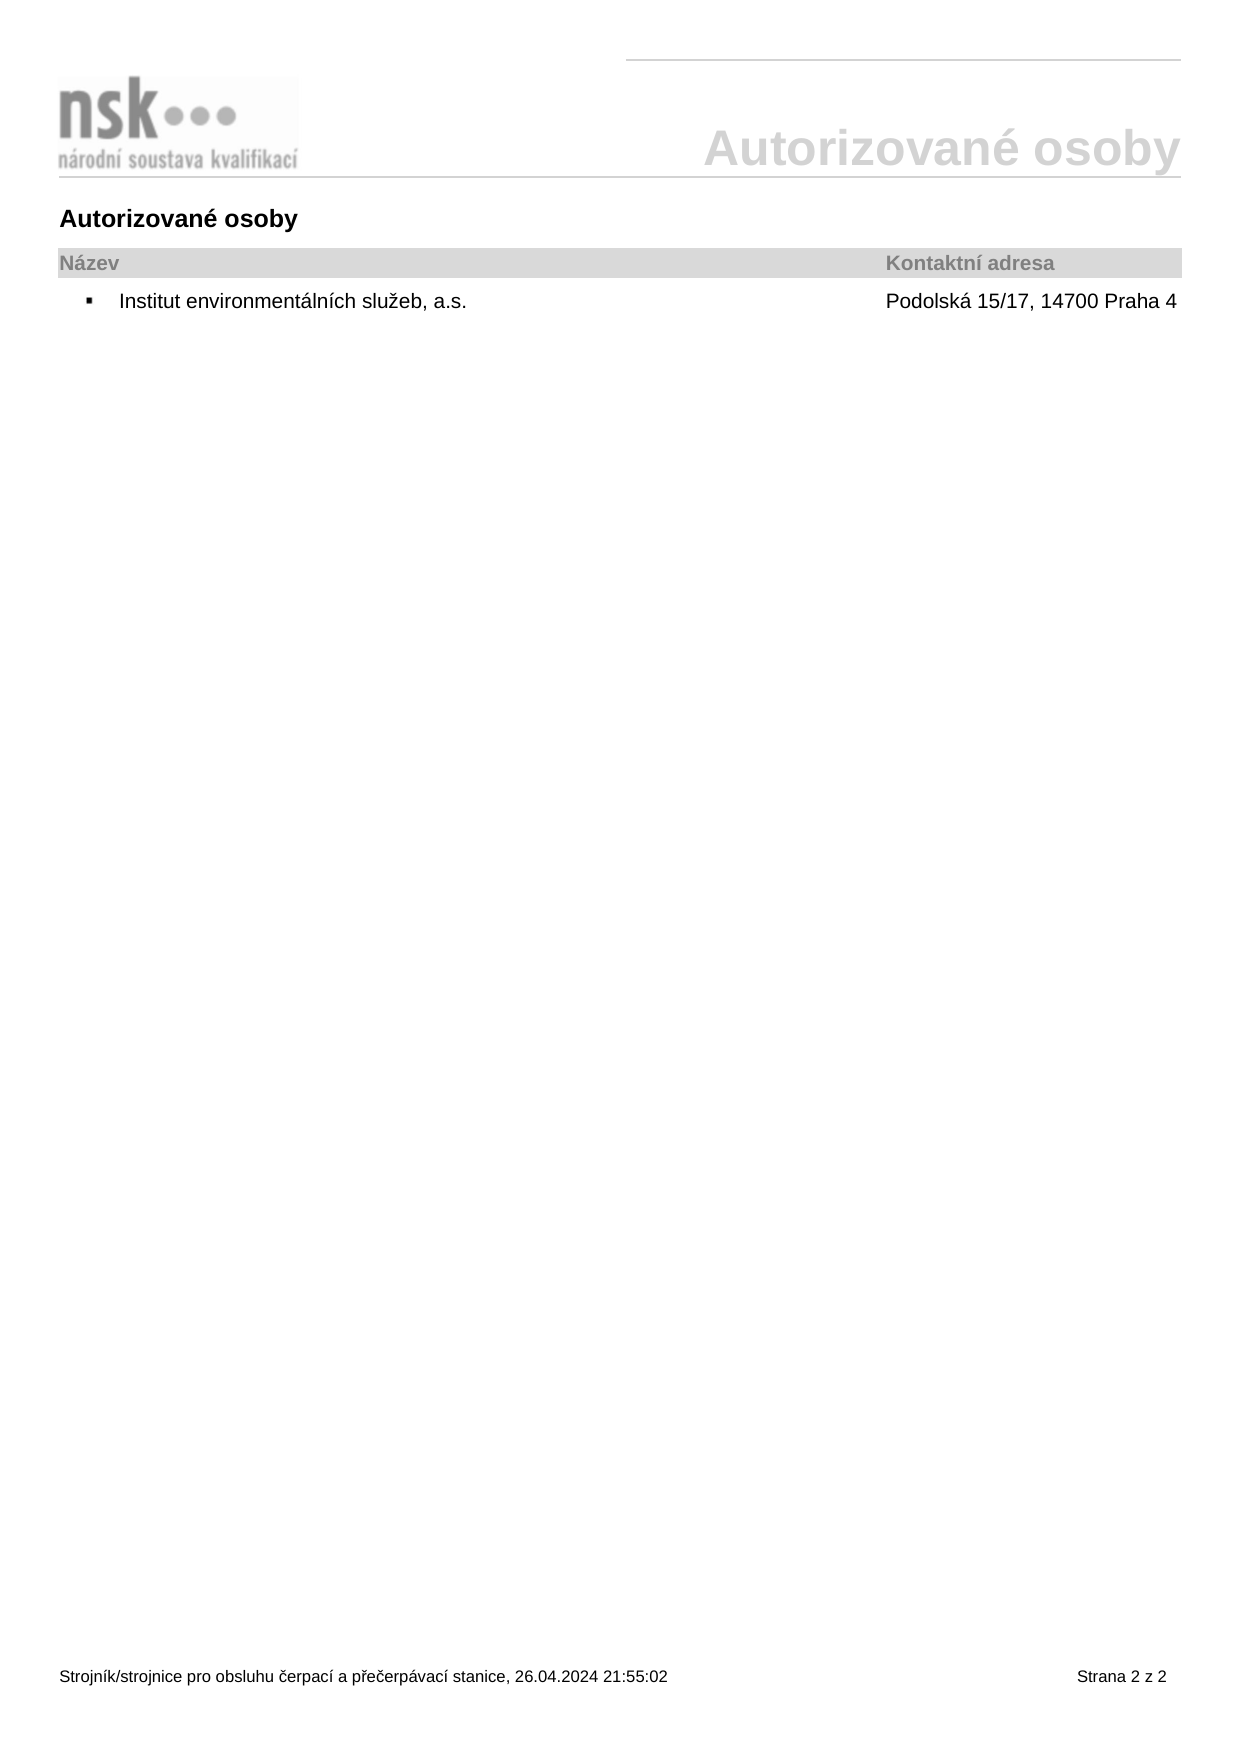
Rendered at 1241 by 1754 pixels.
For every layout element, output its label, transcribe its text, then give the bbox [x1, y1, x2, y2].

table_cell [618, 194, 626, 200]
table_cell [626, 1436, 860, 1658]
table_cell [618, 314, 626, 614]
picture [57, 59, 619, 171]
table_cell [860, 914, 886, 1214]
table_cell [59, 178, 1181, 194]
table_cell [59, 1214, 119, 1436]
table_cell Strana 2 z 2 [860, 1658, 1167, 1694]
table_cell [626, 1214, 860, 1436]
table_cell Institut environmentálních služeb, a.s. [119, 289, 886, 314]
table_cell [626, 194, 860, 200]
table_cell Název [60, 250, 885, 277]
table_cell [626, 614, 860, 914]
table_cell [59, 614, 119, 914]
table_cell [618, 236, 626, 248]
table_cell [1167, 1214, 1181, 1436]
table_cell [481, 194, 617, 200]
table_cell [626, 914, 860, 1214]
table_cell [619, 59, 626, 170]
table_cell [119, 914, 481, 1214]
table_cell [618, 614, 626, 914]
table_cell [119, 1214, 481, 1436]
table_cell [59, 278, 119, 288]
table_cell [618, 1214, 626, 1436]
table_cell [886, 1436, 1167, 1658]
table_cell [119, 278, 481, 289]
table_cell [481, 914, 617, 1214]
table_cell [1167, 278, 1181, 289]
table_cell [886, 314, 1167, 614]
table_cell [119, 614, 481, 914]
table_cell [618, 170, 626, 176]
table_cell Autorizované osoby [626, 61, 1181, 176]
table_cell [860, 278, 886, 289]
table_cell [59, 171, 119, 176]
table_cell Podolská 15/17, 14700 Praha 4 [886, 289, 1181, 314]
table_cell [1167, 1436, 1181, 1658]
table_cell [626, 236, 860, 248]
table_cell [481, 1214, 617, 1436]
picture [59, 288, 119, 313]
table_cell [59, 914, 119, 1214]
table_cell [886, 614, 1167, 914]
table_cell [860, 1214, 886, 1436]
table_cell [1167, 194, 1181, 200]
table_cell [618, 278, 626, 289]
table_cell Strojník/strojnice pro obsluhu čerpací a přečerpávací stanice, 26.04.2024 21:55:02 [59, 1658, 860, 1694]
table_cell [860, 194, 886, 200]
table_cell [481, 614, 617, 914]
table_cell [481, 236, 617, 248]
table_cell [59, 1436, 119, 1658]
table_cell [886, 1214, 1167, 1436]
table_cell [1167, 314, 1181, 614]
table_cell [626, 314, 860, 614]
table_cell [481, 171, 617, 176]
table_cell [860, 1436, 886, 1658]
table_cell [860, 236, 886, 248]
table_cell [59, 314, 119, 614]
table_cell Autorizované osoby [59, 200, 1181, 236]
table_cell [119, 314, 481, 614]
table_cell [618, 1436, 626, 1658]
table_cell [1167, 1658, 1181, 1694]
table_cell [886, 914, 1167, 1214]
table_cell [119, 1436, 481, 1658]
table_cell [886, 278, 1167, 289]
table_cell [59, 236, 119, 248]
table_cell [626, 278, 860, 289]
table_cell [618, 914, 626, 1214]
table_cell [860, 314, 886, 614]
table_cell [1167, 236, 1181, 248]
table_cell [481, 1436, 617, 1658]
table_cell [481, 278, 617, 289]
table_cell [119, 194, 481, 200]
table_cell [119, 171, 481, 176]
table_cell [59, 194, 119, 200]
table_cell [886, 194, 1167, 200]
table_cell [1167, 614, 1181, 914]
table_cell [481, 314, 617, 614]
table_cell Kontaktní adresa [886, 250, 1180, 277]
table_cell [1167, 914, 1181, 1214]
table_cell [119, 236, 481, 248]
table_cell [860, 614, 886, 914]
table_cell [886, 236, 1167, 248]
